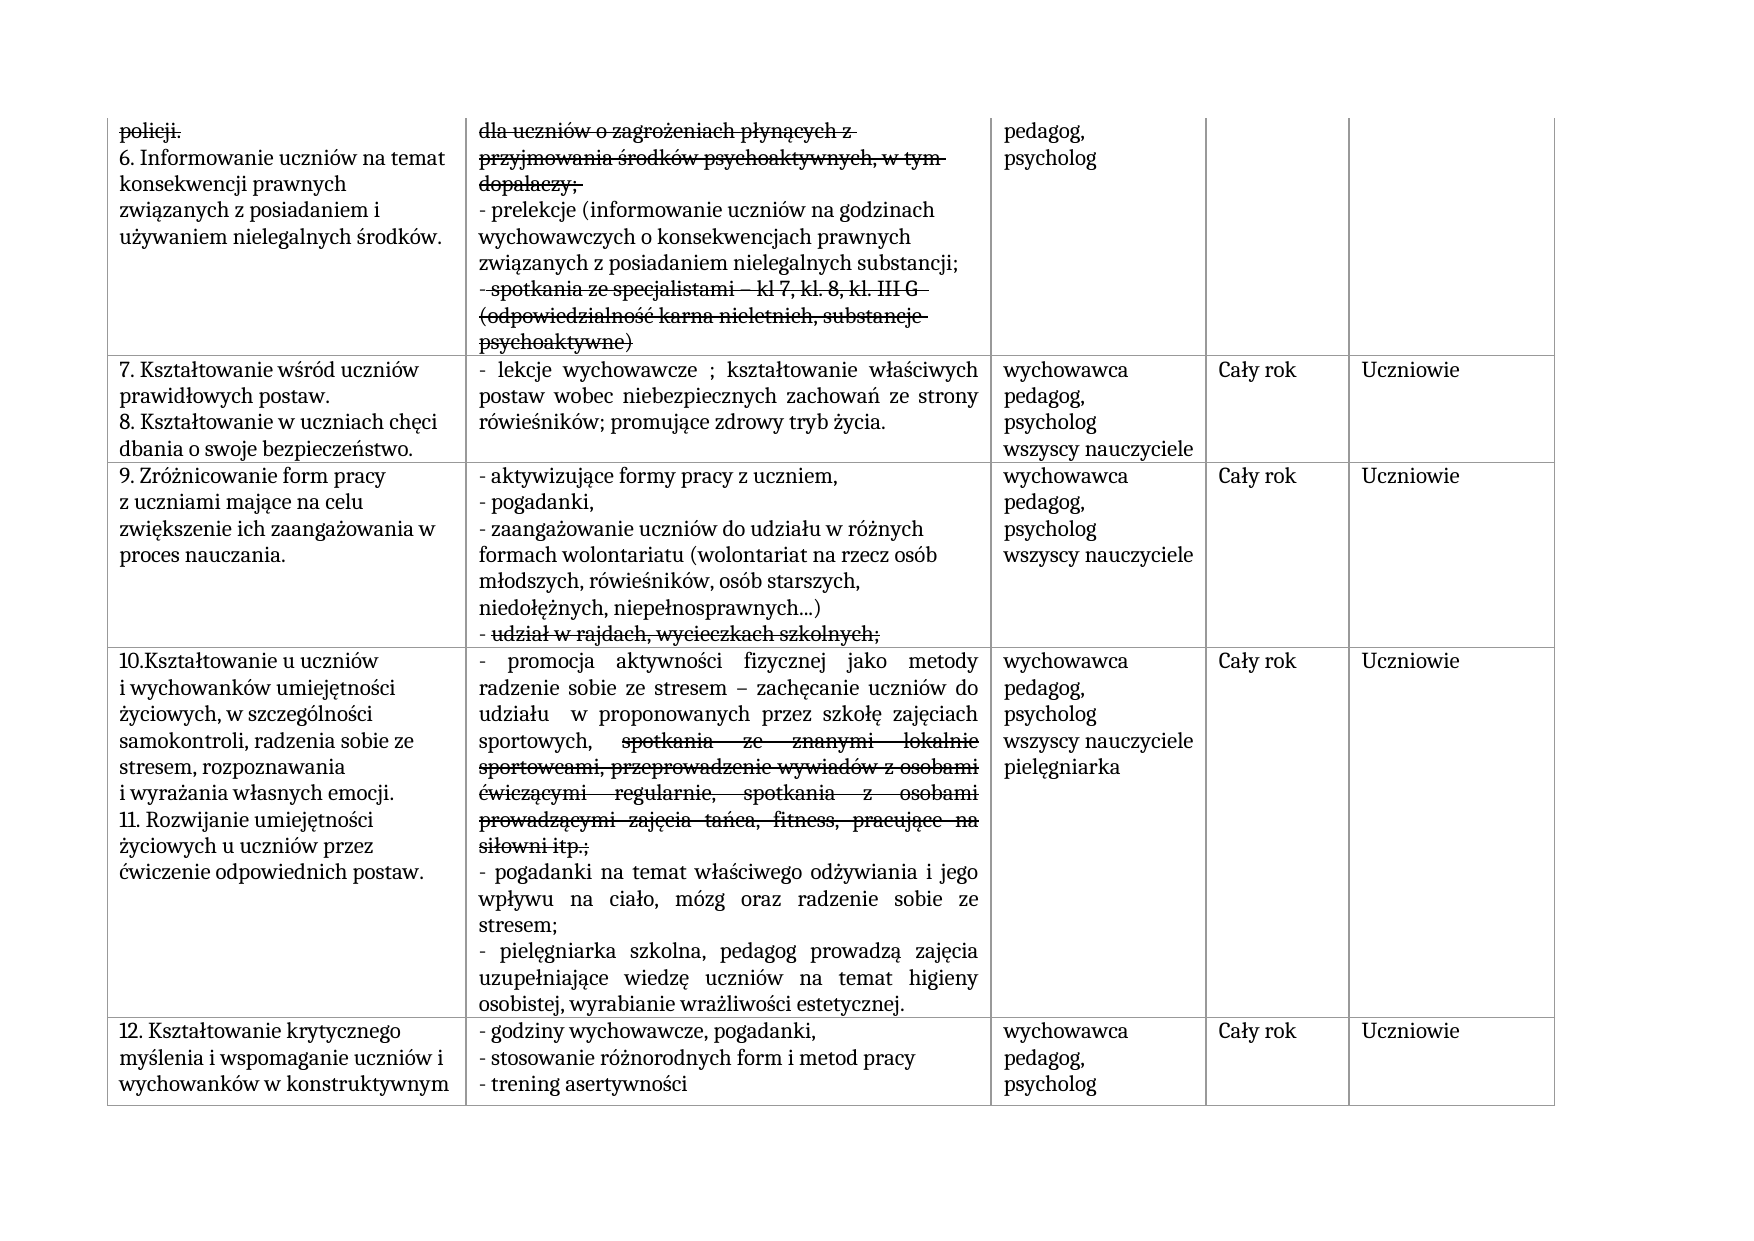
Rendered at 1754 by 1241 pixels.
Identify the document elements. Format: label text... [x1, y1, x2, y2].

table_cell dla uczniów o zagrożeniach płynących z przyjmowania środków psychoaktywnych, w tym dopalaczy; - prelekcje (informowanie uczniów na godzinach wychowawczych o konsekwencjach prawnych związanych z posiadaniem nielegalnych substancji; - spotkania ze specjalistami – kl 7, kl. 8, kl. III G (odpowiedzialność karna nieletnich, substancje psychoaktywne) [467, 118, 990, 355]
table_cell Uczniowie [1350, 1018, 1554, 1105]
table_cell - promocja aktywności fizycznej jako metody radzenie sobie ze stresem – zachęcanie uczniów do udziału w proponowanych przez szkołę zajęciach sportowych, spotkania ze znanymi lokalnie sportowcami, przeprowadzenie wywiadów z osobami ćwiczącymi regularnie, spotkania z osobami prowadzącymi zajęcia tańca, fitness, pracujące na siłowni itp.; - pogadanki na temat właściwego odżywiania i jego wpływu na ciało, mózg oraz radzenie sobie ze stresem; - pielęgniarka szkolna, pedagog prowadzą zajęcia uzupełniające wiedzę uczniów na temat higieny osobistej, wyrabianie wrażliwości estetycznej. [467, 648, 990, 1017]
table_cell Cały rok [1207, 356, 1348, 462]
table_cell Cały rok [1207, 648, 1348, 1017]
table_cell wychowawca pedagog, psycholog wszyscy nauczyciele pielęgniarka [992, 648, 1205, 1017]
table_cell Uczniowie [1350, 356, 1554, 462]
table_cell - lekcje wychowawcze ; kształtowanie właściwych postaw wobec niebezpiecznych zachowań ze strony rówieśników; promujące zdrowy tryb życia. [467, 356, 990, 462]
table_cell 12. Kształtowanie krytycznego myślenia i wspomaganie uczniów i wychowanków w konstruktywnym [108, 1018, 465, 1105]
table_cell - aktywizujące formy pracy z uczniem, - pogadanki, - zaangażowanie uczniów do udziału w różnych formach wolontariatu (wolontariat na rzecz osób młodszych, rówieśników, osób starszych, niedołężnych, niepełnosprawnych...) - udział w rajdach, wycieczkach szkolnych; [467, 463, 990, 647]
table_cell wychowawca pedagog, psycholog wszyscy nauczyciele [992, 463, 1205, 647]
table_cell policji. 6. Informowanie uczniów na temat konsekwencji prawnych związanych z posiadaniem i używaniem nielegalnych środków. [108, 118, 465, 355]
table_cell [1207, 118, 1348, 355]
table_cell Uczniowie [1350, 648, 1554, 1017]
table_cell Cały rok [1207, 463, 1348, 647]
table_cell Uczniowie [1350, 463, 1554, 647]
table_cell - godziny wychowawcze, pogadanki, - stosowanie różnorodnych form i metod pracy - trening asertywności [467, 1018, 990, 1105]
table_cell [1350, 118, 1554, 355]
table_cell 7. Kształtowanie wśród uczniów prawidłowych postaw. 8. Kształtowanie w uczniach chęci dbania o swoje bezpieczeństwo. [108, 356, 465, 462]
table_cell 10.Kształtowanie u uczniów i wychowanków umiejętności życiowych, w szczególności samokontroli, radzenia sobie ze stresem, rozpoznawania i wyrażania własnych emocji. 11. Rozwijanie umiejętności życiowych u uczniów przez ćwiczenie odpowiednich postaw. [108, 648, 465, 1017]
table_cell wychowawca pedagog, psycholog wszyscy nauczyciele [992, 356, 1205, 462]
table_cell 9. Zróżnicowanie form pracy z uczniami mające na celu zwiększenie ich zaangażowania w proces nauczania. [108, 463, 465, 647]
table_cell wychowawca pedagog, psycholog [992, 1018, 1205, 1105]
table_cell pedagog, psycholog [992, 118, 1205, 355]
table_cell Cały rok [1207, 1018, 1348, 1105]
